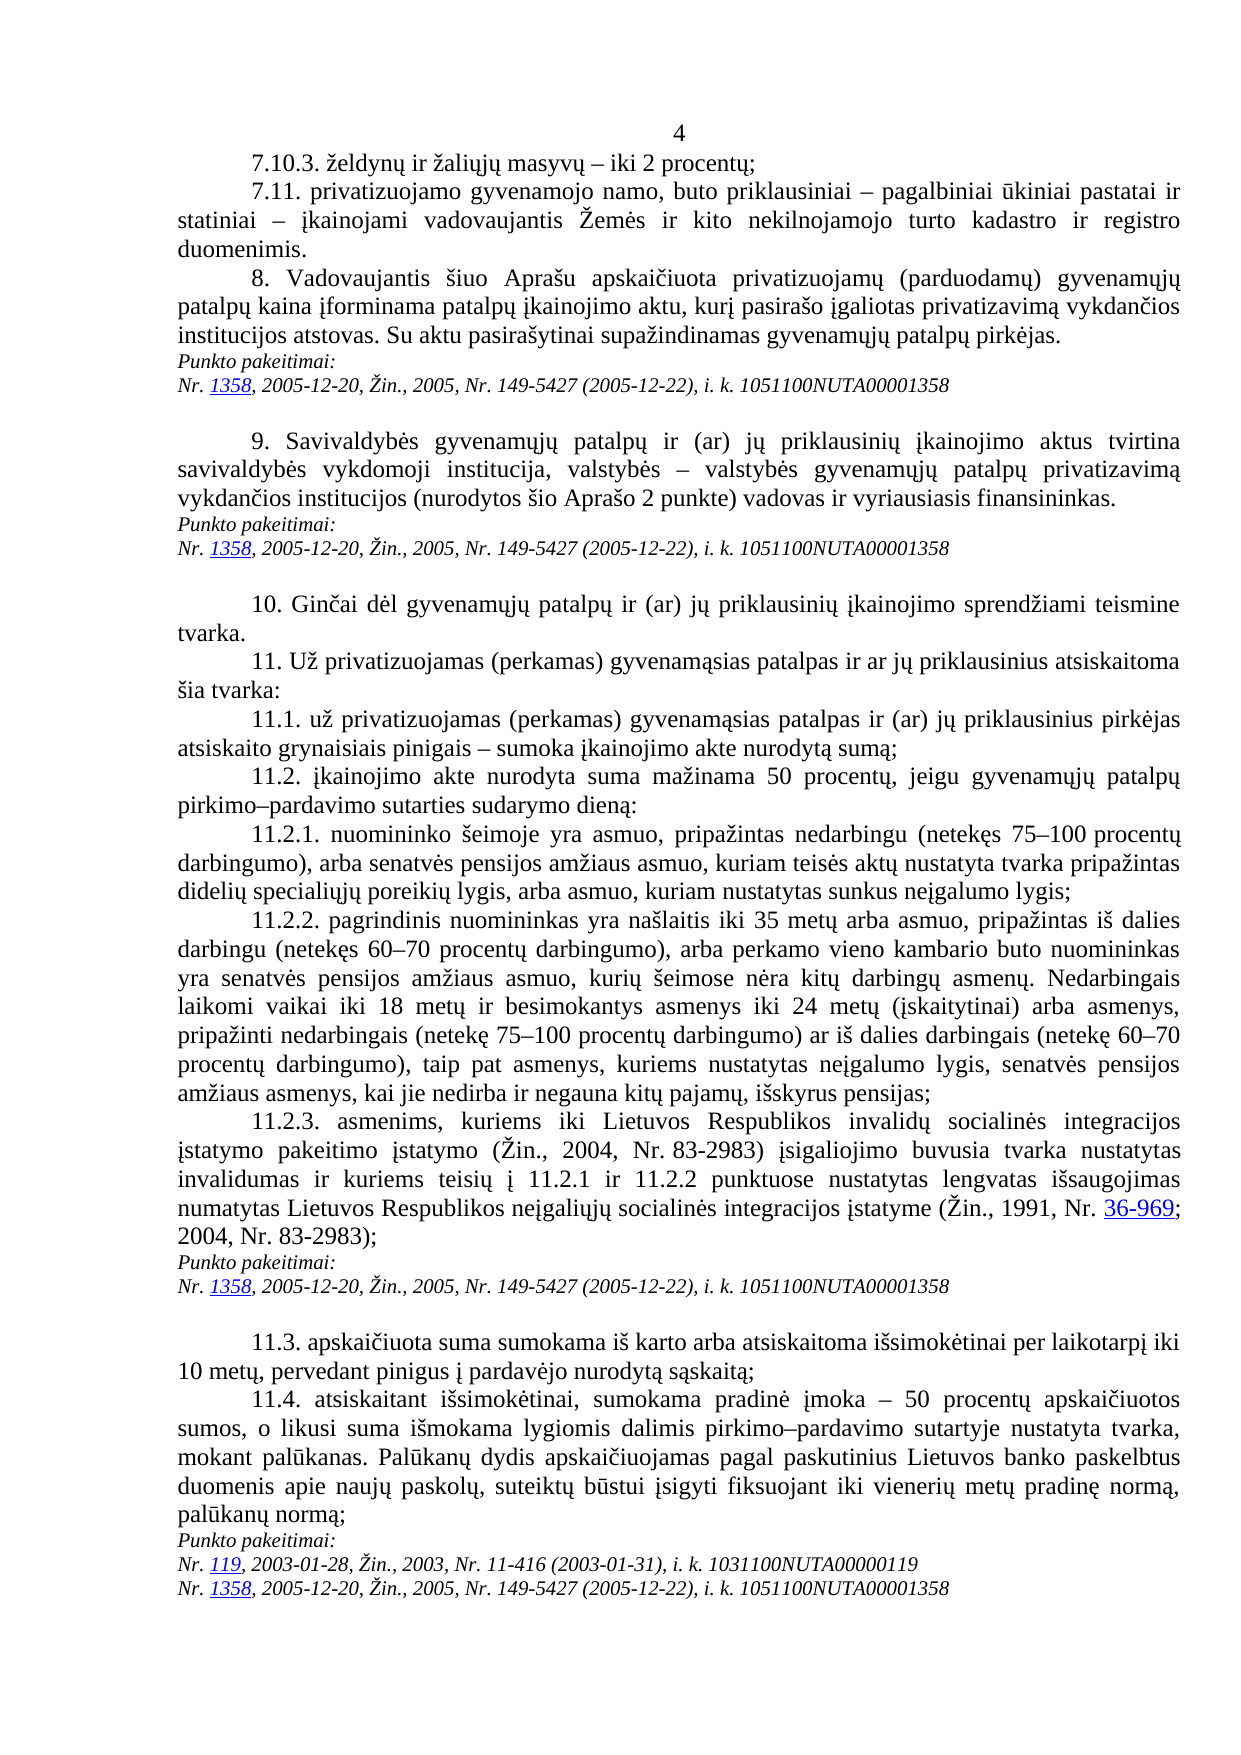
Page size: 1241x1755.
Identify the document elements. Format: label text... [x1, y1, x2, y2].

text Nr. 119, 2003-01-28, Žin., 2003, Nr. 11-416 (2003-01-31), i. k. 1031100NUTA00000119 [177, 1552, 1181, 1576]
text 11.1. už privatizuojamas (perkamas) gyvenamąsias patalpas ir (ar) jų priklausinius pirkėjas atsiskaito grynaisiais pinigais – sumoka įkainojimo akte nurodytą sumą; [177, 704, 1181, 761]
text 7.11. privatizuojamo gyvenamojo namo, buto priklausiniai – pagalbiniai ūkiniai pastatai ir statiniai – įkainojami vadovaujantis Žemės ir kito nekilnojamojo turto kadastro ir registro duomenimis. [177, 176, 1181, 263]
text Punkto pakeitimai: [177, 349, 1181, 373]
text Nr. 1358, 2005-12-20, Žin., 2005, Nr. 149-5427 (2005-12-22), i. k. 1051100NUTA00001358 [177, 1274, 1181, 1298]
text 10. Ginčai dėl gyvenamųjų patalpų ir (ar) jų priklausinių įkainojimo sprendžiami teismine tvarka. [177, 589, 1181, 646]
text 11.2.2. pagrindinis nuomininkas yra našlaitis iki 35 metų arba asmuo, pripažintas iš dalies darbingu (netekęs 60–70 procentų darbingumo), arba perkamo vieno kambario buto nuomininkas yra senatvės pensijos amžiaus asmuo, kurių šeimose nėra kitų darbingų asmenų. Nedarbingais laikomi vaikai iki 18 metų ir besimokantys asmenys iki 24 metų (įskaitytinai) arba asmenys, pripažinti nedarbingais (netekę 75–100 procentų darbingumo) ar iš dalies darbingais (netekę 60–70 procentų darbingumo), taip pat asmenys, kuriems nustatytas neįgalumo lygis, senatvės pensijos amžiaus asmenys, kai jie nedirba ir negauna kitų pajamų, išskyrus pensijas; [177, 905, 1181, 1106]
text 11. Už privatizuojamas (perkamas) gyvenamąsias patalpas ir ar jų priklausinius atsiskaitoma šia tvarka: [177, 646, 1181, 704]
text 11.2.1. nuomininko šeimoje yra asmuo, pripažintas nedarbingu (netekęs 75–100 procentų darbingumo), arba senatvės pensijos amžiaus asmuo, kuriam teisės aktų nustatyta tvarka pripažintas didelių specialiųjų poreikių lygis, arba asmuo, kuriam nustatytas sunkus neįgalumo lygis; [177, 819, 1181, 905]
text Punkto pakeitimai: [177, 1528, 1181, 1552]
text 11.3. apskaičiuota suma sumokama iš karto arba atsiskaitoma išsimokėtinai per laikotarpį iki 10 metų, pervedant pinigus į pardavėjo nurodytą sąskaitą; [177, 1327, 1181, 1384]
text 7.10.3. želdynų ir žaliųjų masyvų – iki 2 procentų; [177, 148, 1181, 176]
text 11.4. atsiskaitant išsimokėtinai, sumokama pradinė įmoka – 50 procentų apskaičiuotos sumos, o likusi suma išmokama lygiomis dalimis pirkimo–pardavimo sutartyje nustatyta tvarka, mokant palūkanas. Palūkanų dydis apskaičiuojamas pagal paskutinius Lietuvos banko paskelbtus duomenis apie naujų paskolų, suteiktų būstui įsigyti fiksuojant iki vienerių metų pradinę normą, palūkanų normą; [177, 1384, 1181, 1528]
text Nr. 1358, 2005-12-20, Žin., 2005, Nr. 149-5427 (2005-12-22), i. k. 1051100NUTA00001358 [177, 536, 1181, 560]
text 9. Savivaldybės gyvenamųjų patalpų ir (ar) jų priklausinių įkainojimo aktus tvirtina savivaldybės vykdomoji institucija, valstybės – valstybės gyvenamųjų patalpų privatizavimą vykdančios institucijos (nurodytos šio Aprašo 2 punkte) vadovas ir vyriausiasis finansininkas. [177, 426, 1181, 512]
text 8. Vadovaujantis šiuo Aprašu apskaičiuota privatizuojamų (parduodamų) gyvenamųjų patalpų kaina įforminama patalpų įkainojimo aktu, kurį pasirašo įgaliotas privatizavimą vykdančios institucijos atstovas. Su aktu pasirašytinai supažindinamas gyvenamųjų patalpų pirkėjas. [177, 263, 1181, 349]
text 11.2. įkainojimo akte nurodyta suma mažinama 50 procentų, jeigu gyvenamųjų patalpų pirkimo–pardavimo sutarties sudarymo dieną: [177, 761, 1181, 819]
text Punkto pakeitimai: [177, 512, 1181, 536]
text Nr. 1358, 2005-12-20, Žin., 2005, Nr. 149-5427 (2005-12-22), i. k. 1051100NUTA00001358 [177, 1576, 1181, 1600]
text Nr. 1358, 2005-12-20, Žin., 2005, Nr. 149-5427 (2005-12-22), i. k. 1051100NUTA00001358 [177, 373, 1181, 397]
text 11.2.3. asmenims, kuriems iki Lietuvos Respublikos invalidų socialinės integracijos įstatymo pakeitimo įstatymo (Žin., 2004, Nr. 83-2983) įsigaliojimo buvusia tvarka nustatytas invalidumas ir kuriems teisių į 11.2.1 ir 11.2.2 punktuose nustatytas lengvatas išsaugojimas numatytas Lietuvos Respublikos neįgaliųjų socialinės integracijos įstatyme (Žin., 1991, Nr. 36-969; 2004, Nr. 83-2983); [177, 1106, 1181, 1250]
text Punkto pakeitimai: [177, 1250, 1181, 1274]
